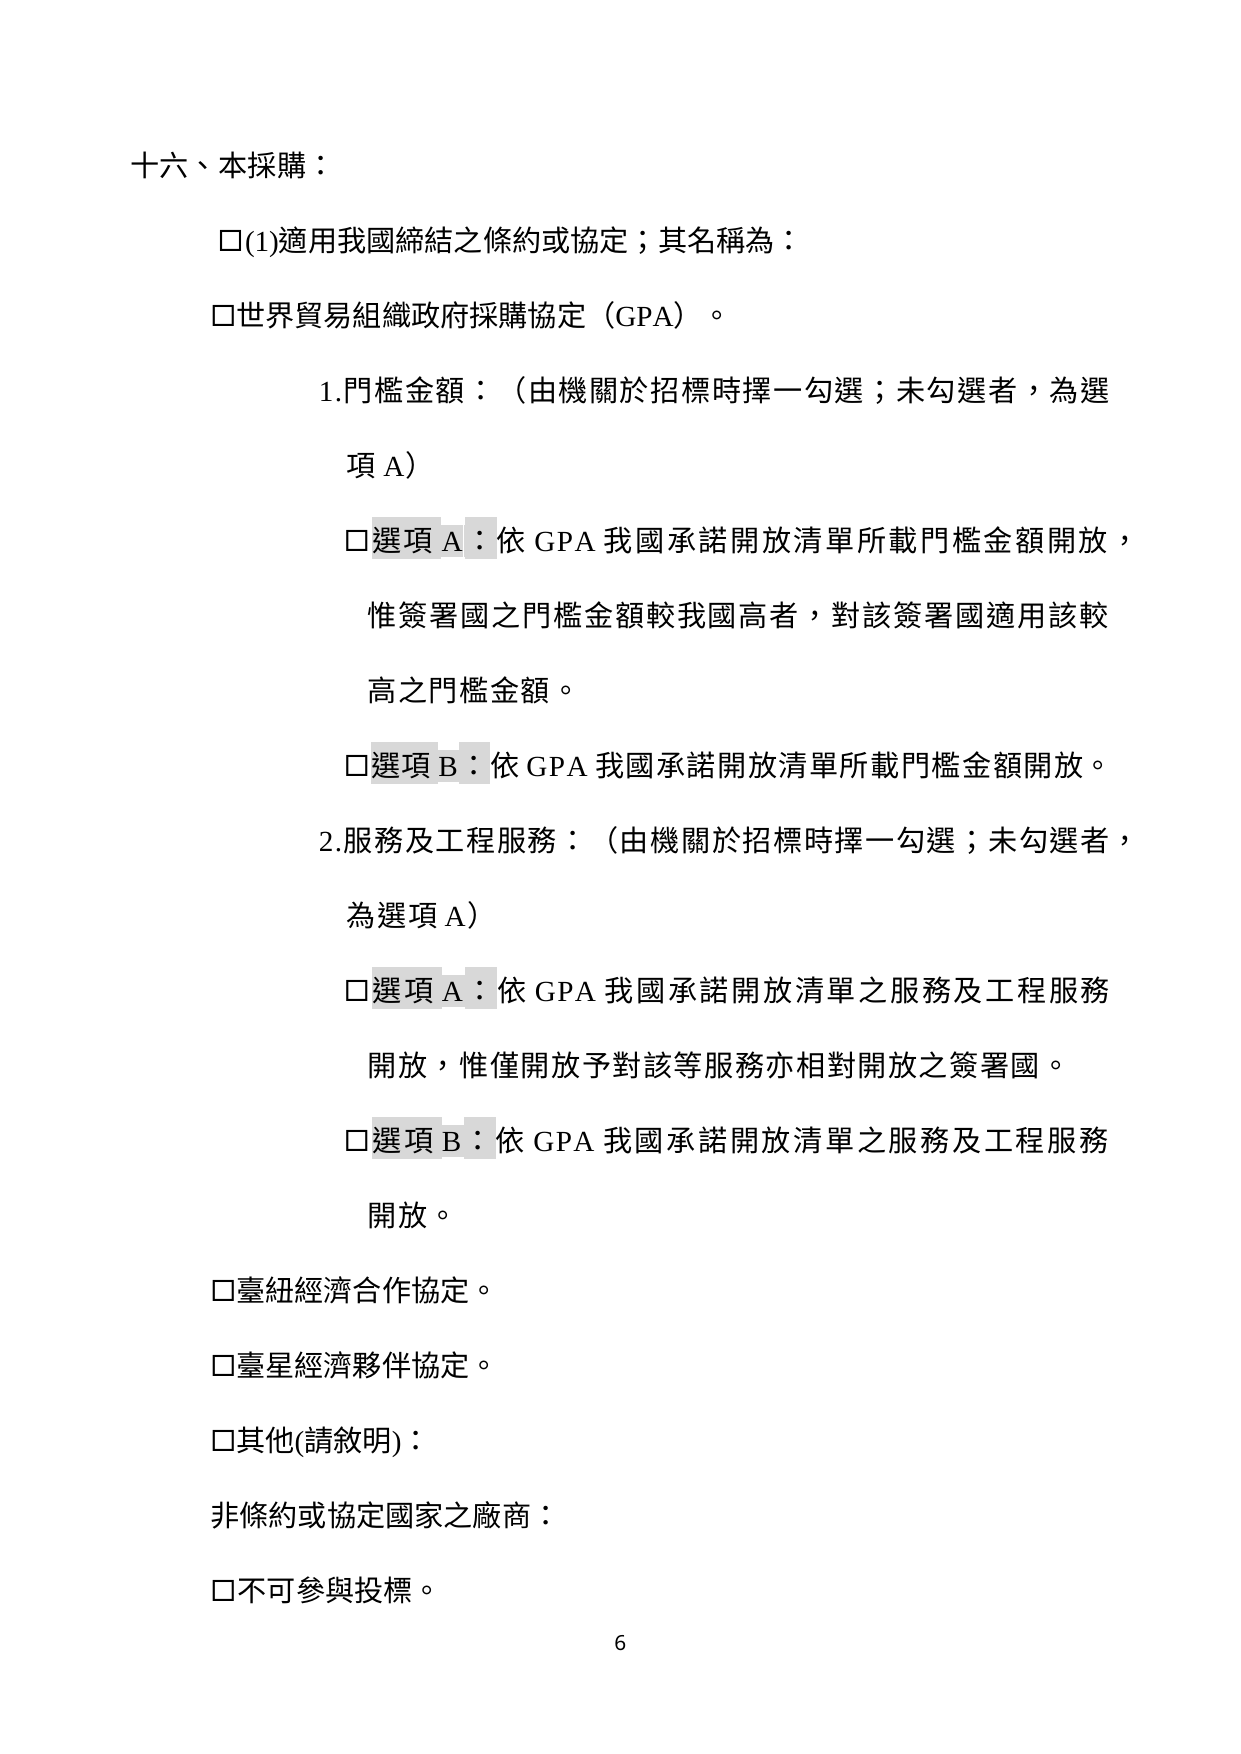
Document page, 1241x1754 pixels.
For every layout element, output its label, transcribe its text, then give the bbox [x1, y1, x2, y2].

text 臺紐經濟合作協定。 [130, 1251, 1110, 1326]
text 選項B：依GPA我國承諾開放清單之服務及工程服務開放。 [344, 1101, 1110, 1251]
text 不可參與投標。 [130, 1551, 1110, 1626]
text 其他(請敘明)： [130, 1401, 1110, 1476]
text 臺星經濟夥伴協定。 [130, 1326, 1110, 1401]
text 非條約或協定國家之廠商： [130, 1476, 1110, 1551]
text 1.門檻金額：（由機關於招標時擇一勾選；未勾選者，為選項A） [319, 351, 1110, 501]
text 選項B：依GPA我國承諾開放清單所載門檻金額開放。 [344, 726, 1110, 801]
text (1)適用我國締結之條約或協定；其名稱為： [217, 201, 1110, 276]
text 選項A：依GPA我國承諾開放清單之服務及工程服務開放，惟僅開放予對該等服務亦相對開放之簽署國。 [344, 951, 1110, 1101]
text 選項A：依GPA我國承諾開放清單所載門檻金額開放，惟簽署國之門檻金額較我國高者，對該簽署國適用該較高之門檻金額。 [344, 501, 1110, 726]
text 2.服務及工程服務：（由機關於招標時擇一勾選；未勾選者，為選項A） [319, 801, 1110, 951]
text 世界貿易組織政府採購協定（GPA）。 [130, 276, 1110, 351]
list 本採購： [130, 126, 1110, 201]
